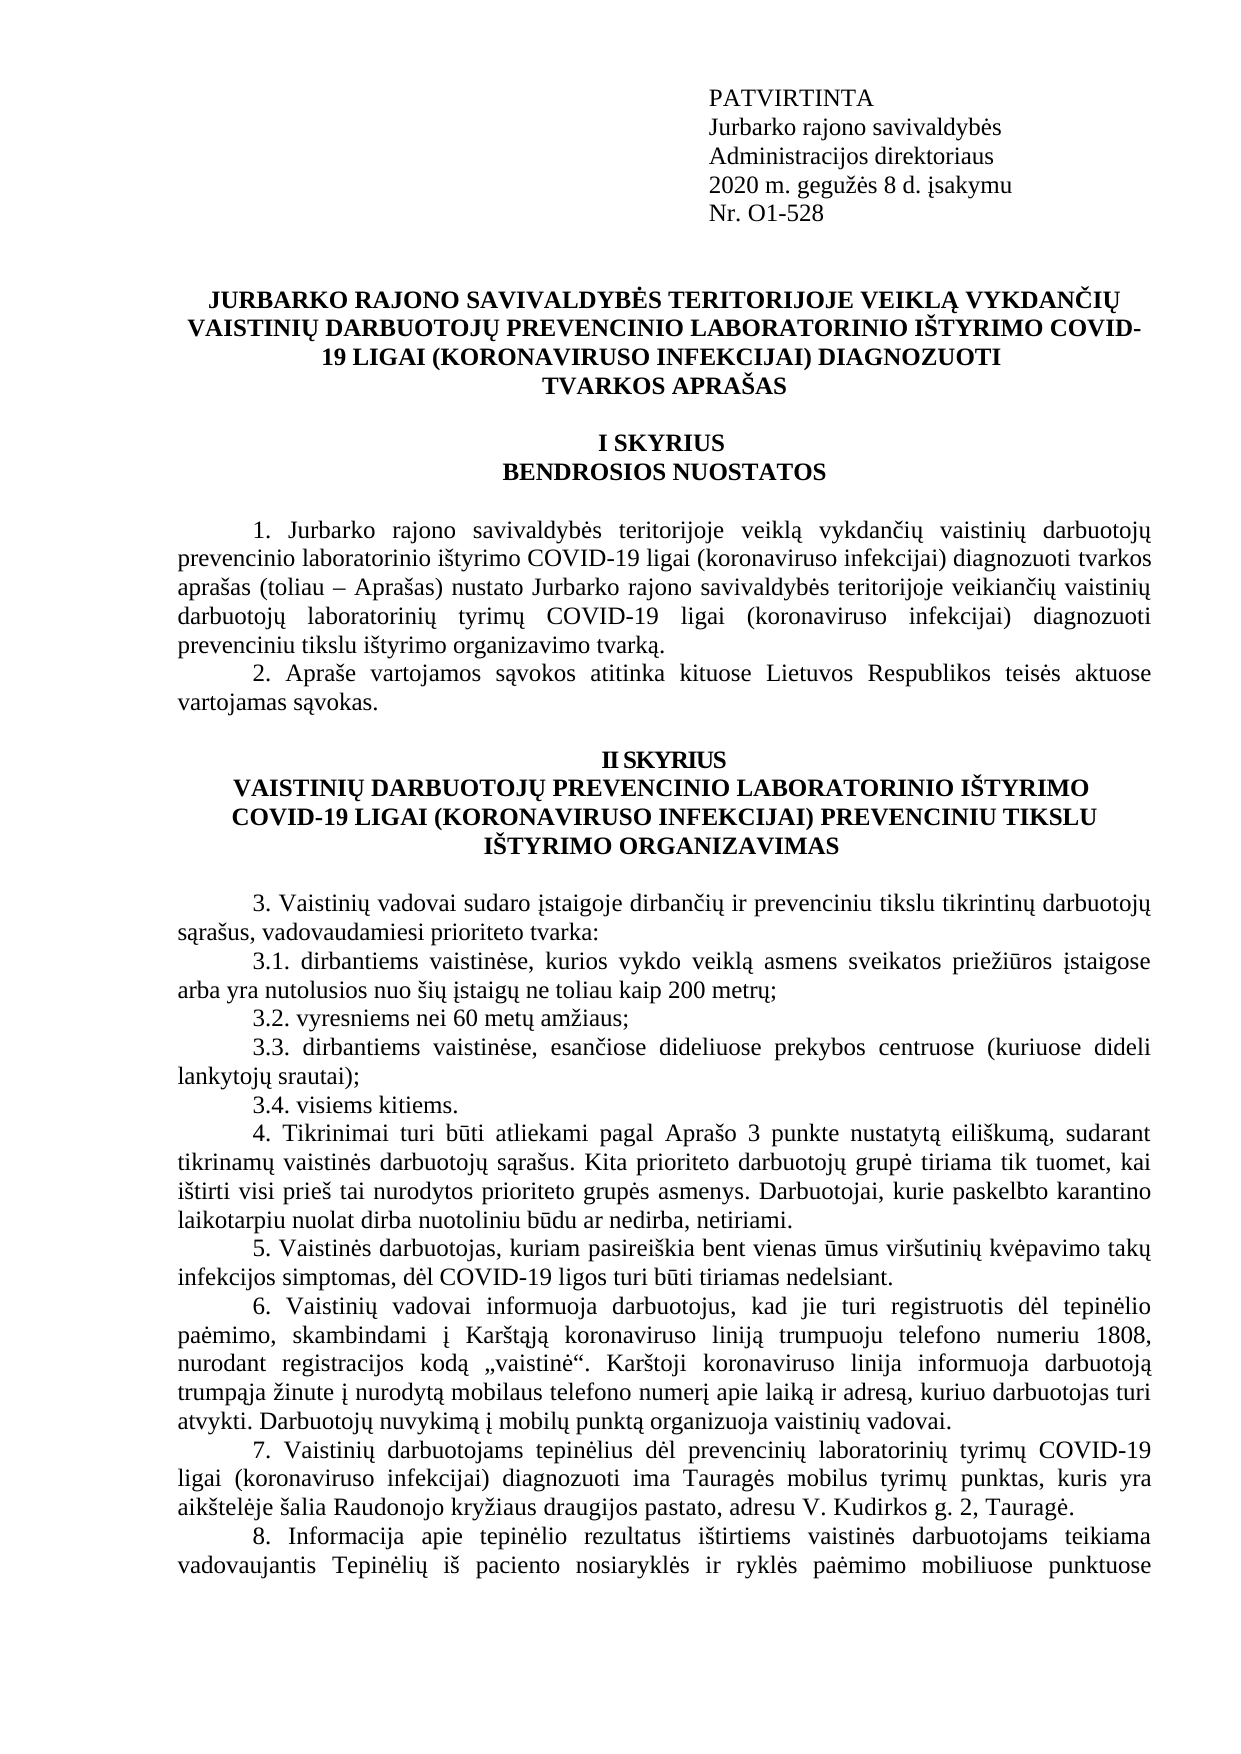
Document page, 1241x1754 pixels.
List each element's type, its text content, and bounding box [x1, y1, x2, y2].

text JURBARKO RAJONO SAVIVALDYBĖS TERITORIJOJE VEIKLĄ VYKDANČIŲ VAISTINIŲ DARBUOTOJŲ PREVENCINIO LABORATORINIO IŠTYRIMO COVID-19 LIGAI (KORONAVIRUSO INFEKCIJAI) DIAGNOZUOTI [177, 285, 1152, 371]
text 3.3. dirbantiems vaistinėse, esančiose dideliuose prekybos centruose (kuriuose dideli lankytojų srautai); [177, 1032, 1152, 1090]
text 2020 m. gegužės 8 d. įsakymu [177, 170, 1152, 198]
text Jurbarko rajono savivaldybės [177, 112, 1152, 141]
text 3. Vaistinių vadovai sudaro įstaigoje dirbančių ir prevenciniu tikslu tikrintinų darbuotojų sąrašus, vadovaudamiesi prioriteto tvarka: [177, 888, 1152, 946]
text 6. Vaistinių vadovai informuoja darbuotojus, kad jie turi registruotis dėl tepinėlio paėmimo, skambindami į Karštąją koronaviruso liniją trumpuoju telefono numeriu 1808, nurodant registracijos kodą „vaistinė“. Karštoji koronaviruso linija informuoja darbuotoją trumpąja žinute į nurodytą mobilaus telefono numerį apie laiką ir adresą, kuriuo darbuotojas turi atvykti. Darbuotojų nuvykimą į mobilų punktą organizuoja vaistinių vadovai. [177, 1291, 1152, 1435]
text 3.1. dirbantiems vaistinėse, kurios vykdo veiklą asmens sveikatos priežiūros įstaigose arba yra nutolusios nuo šių įstaigų ne toliau kaip 200 metrų; [177, 946, 1152, 1003]
text BENDROSIOS NUOSTATOS [177, 457, 1152, 486]
text 1. Jurbarko rajono savivaldybės teritorijoje veiklą vykdančių vaistinių darbuotojų prevencinio laboratorinio ištyrimo COVID-19 ligai (koronaviruso infekcijai) diagnozuoti tvarkos aprašas (toliau – Aprašas) nustato Jurbarko rajono savivaldybės teritorijoje veikiančių vaistinių darbuotojų laboratorinių tyrimų COVID-19 ligai (koronaviruso infekcijai) diagnozuoti prevenciniu tikslu ištyrimo organizavimo tvarką. [177, 515, 1152, 658]
text PATVIRTINTA [177, 83, 1152, 112]
text TVARKOS APRAŠAS [177, 371, 1152, 400]
text 7. Vaistinių darbuotojams tepinėlius dėl prevencinių laboratorinių tyrimų COVID-19 ligai (koronaviruso infekcijai) diagnozuoti ima Tauragės mobilus tyrimų punktas, kuris yra aikštelėje šalia Raudonojo kryžiaus draugijos pastato, adresu V. Kudirkos g. 2, Tauragė. [177, 1435, 1152, 1521]
text 3.2. vyresniems nei 60 metų amžiaus; [177, 1003, 1152, 1032]
text II SKYRIUS [177, 745, 1152, 773]
text COVID-19 LIGAI (KORONAVIRUSO INFEKCIJAI) PREVENCINIU TIKSLU IŠTYRIMO ORGANIZAVIMAS [177, 802, 1152, 860]
text VAISTINIŲ DARBUOTOJŲ PREVENCINIO LABORATORINIO IŠTYRIMO [177, 773, 1152, 802]
text Administracijos direktoriaus [177, 141, 1152, 170]
text 8. Informacija apie tepinėlio rezultatus ištirtiems vaistinės darbuotojams teikiama vadovaujantis Tepinėlių iš paciento nosiaryklės ir ryklės paėmimo mobiliuose punktuose [177, 1521, 1152, 1578]
text 3.4. visiems kitiems. [177, 1090, 1152, 1118]
text 2. Apraše vartojamos sąvokos atitinka kituose Lietuvos Respublikos teisės aktuose vartojamas sąvokas. [177, 658, 1152, 716]
text I SKYRIUS [177, 428, 1152, 457]
text Nr. O1-528 [177, 198, 1152, 227]
text 5. Vaistinės darbuotojas, kuriam pasireiškia bent vienas ūmus viršutinių kvėpavimo takų infekcijos simptomas, dėl COVID-19 ligos turi būti tiriamas nedelsiant. [177, 1233, 1152, 1291]
text 4. Tikrinimai turi būti atliekami pagal Aprašo 3 punkte nustatytą eiliškumą, sudarant tikrinamų vaistinės darbuotojų sąrašus. Kita prioriteto darbuotojų grupė tiriama tik tuomet, kai ištirti visi prieš tai nurodytos prioriteto grupės asmenys. Darbuotojai, kurie paskelbto karantino laikotarpiu nuolat dirba nuotoliniu būdu ar nedirba, netiriami. [177, 1118, 1152, 1233]
